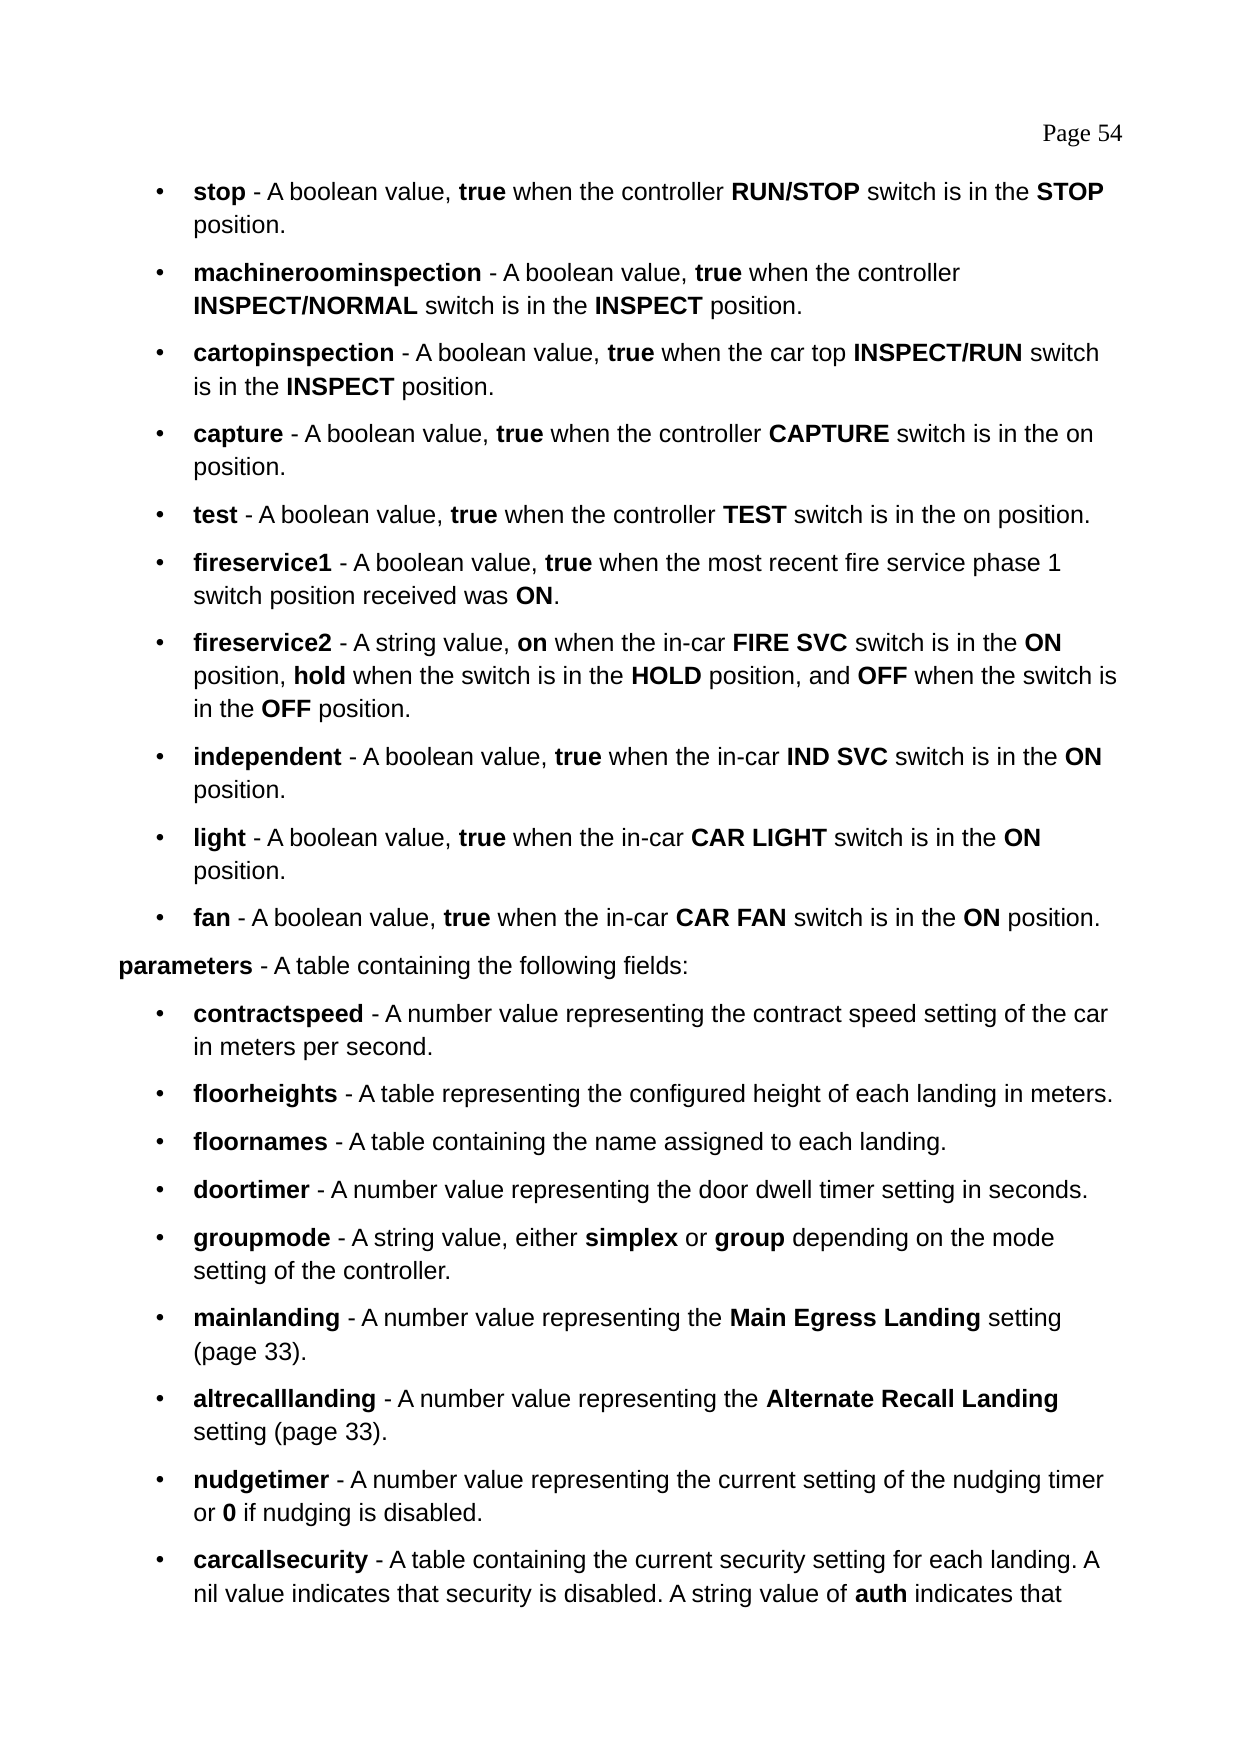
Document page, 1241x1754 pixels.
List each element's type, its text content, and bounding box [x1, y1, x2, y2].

list contractspeed - A number value representing the contract speed setting of the car in meters per second. [156, 999, 1122, 1061]
list doortimer - A number value representing the door dwell timer setting in seconds. [156, 1175, 1122, 1204]
list capture - A boolean value, true when the controller CAPTURE switch is in the on position. [156, 419, 1122, 481]
list carcallsecurity - A table containing the current security setting for each landing. A nil value indicates that security is disabled. A string value of auth indicates that [156, 1546, 1122, 1607]
list mainlanding - A number value representing the Main Egress Landing setting (page 33). [156, 1303, 1122, 1365]
text parameters - A table containing the following fields: [118, 951, 1122, 980]
list machineroominspection - A boolean value, true when the controller INSPECT/NORMAL switch is in the INSPECT position. [156, 258, 1122, 319]
list test - A boolean value, true when the controller TEST switch is in the on position. [156, 500, 1122, 529]
list independent - A boolean value, true when the in-car IND SVC switch is in the ON position. [156, 742, 1122, 804]
list fireservice2 - A string value, on when the in-car FIRE SVC switch is in the ON position, hold when the switch is in the HOLD position, and OFF when the switch is in the OFF position. [156, 628, 1122, 723]
list cartopinspection - A boolean value, true when the car top INSPECT/RUN switch is in the INSPECT position. [156, 338, 1122, 400]
list fireservice1 - A boolean value, true when the most recent fire service phase 1 switch position received was ON. [156, 547, 1122, 609]
list floorheights - A table representing the configured height of each landing in meters. [156, 1079, 1122, 1108]
list fan - A boolean value, true when the in-car CAR FAN switch is in the ON position. [156, 903, 1122, 932]
list light - A boolean value, true when the in-car CAR LIGHT switch is in the ON position. [156, 823, 1122, 884]
list floornames - A table containing the name assigned to each landing. [156, 1127, 1122, 1156]
list altrecalllanding - A number value representing the Alternate Recall Landing setting (page 33). [156, 1384, 1122, 1446]
list groupmode - A string value, either simplex or group depending on the mode setting of the controller. [156, 1223, 1122, 1284]
list nudgetimer - A number value representing the current setting of the nudging timer or 0 if nudging is disabled. [156, 1465, 1122, 1527]
list stop - A boolean value, true when the controller RUN/STOP switch is in the STOP position. [156, 177, 1122, 239]
